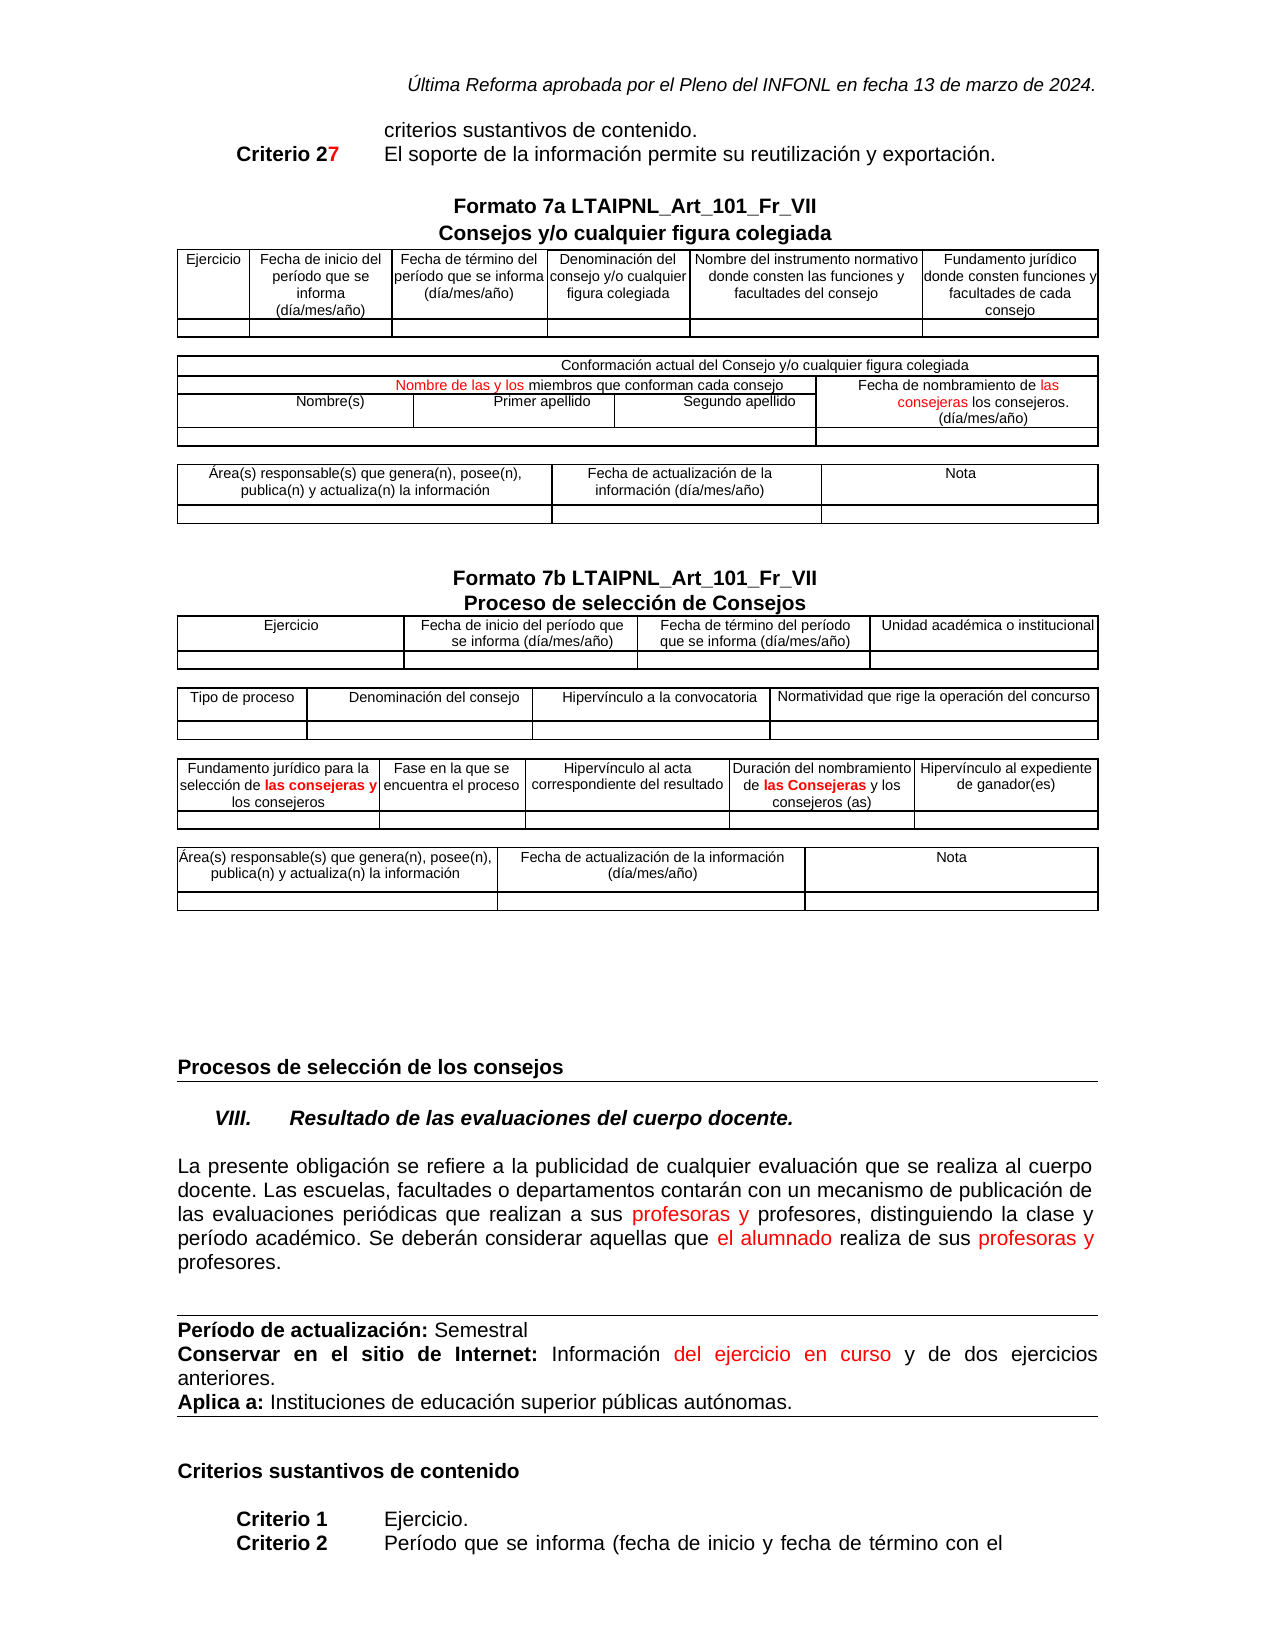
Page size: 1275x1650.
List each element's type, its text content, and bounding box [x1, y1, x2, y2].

text criterios sustantivos de contenido. [236, 118, 1004, 142]
table_cell [178, 652, 403, 668]
text Procesos de selección de los consejos [177, 1055, 1098, 1081]
table_cell [548, 320, 689, 336]
table_cell [308, 722, 532, 739]
table_header Unidad académica o institucional [871, 617, 1097, 650]
table_cell [393, 320, 547, 336]
text Criterio 27 El soporte de la información permite su reutilización y exportación. [236, 142, 1004, 166]
table_cell [178, 506, 551, 523]
table_cell [923, 320, 1097, 336]
table_cell [553, 506, 821, 523]
table_header Nota [822, 465, 1097, 504]
table_cell [915, 812, 1097, 828]
table_header Normatividad que rige la operación del concurso [771, 689, 1097, 720]
table_header Nombre del instrumento normativo donde consten las funciones y facultades del consejo [691, 251, 922, 318]
table_cell [380, 812, 525, 828]
table_header Hipervínculo al acta correspondiente del resultado [526, 760, 729, 810]
table_cell Segundo apellido [615, 395, 815, 427]
table_header Nota [806, 848, 1097, 891]
text Aplica a: Instituciones de educación superior públicas autónomas. [177, 1387, 1098, 1416]
table_cell [822, 506, 1097, 523]
table_header Fecha de término del período que se informa (día/mes/año) [393, 250, 547, 318]
table_header Denominación del consejo y/o cualquier figura colegiada [548, 251, 689, 318]
table_header Fecha de término del período que se informa (día/mes/año) [638, 617, 869, 650]
table_header Hipervínculo a la convocatoria [533, 689, 769, 720]
table_header Fecha de inicio del período que se informa (día/mes/año) [405, 617, 637, 650]
text Conservar en el sitio de Internet: Información del ejercicio en curso y de dos ejercicios anteriores. [177, 1342, 1098, 1387]
table_cell [691, 320, 922, 336]
table_cell [250, 320, 391, 336]
table_cell [498, 893, 804, 909]
table_cell [533, 722, 769, 739]
table_header Fecha de inicio del período que se informa (día/mes/año) [250, 250, 391, 318]
text Proceso de selección de Consejos [177, 593, 1093, 614]
text Consejos y/o cualquier figura colegiada [177, 221, 1093, 245]
table_header Fecha de actualización de la información (día/mes/año) [553, 465, 821, 504]
table_header Ejercicio [178, 617, 403, 650]
table_cell Primer apellido [414, 395, 614, 427]
table_cell [178, 893, 497, 909]
list Formato 7a LTAIPNL_Art_101_Fr_VII [177, 193, 1093, 217]
text Período de actualización: Semestral [177, 1316, 1098, 1342]
table_header Área(s) responsable(s) que genera(n), posee(n), publica(n) y actualiza(n) la información [178, 465, 551, 504]
table_cell [817, 428, 1097, 445]
table_header Duración del nombramiento de las Consejeras y los consejeros (as) [730, 760, 914, 810]
table_cell [730, 812, 914, 828]
table_cell Nombre(s) [178, 395, 413, 427]
table_cell [806, 893, 1097, 909]
subtitle VIII. Resultado de las evaluaciones del cuerpo docente. [214, 1106, 1009, 1130]
table_cell Nombre de las y los miembros que conforman cada consejo [178, 377, 815, 393]
table_header Fundamento jurídico para la selección de las consejeras y los consejeros [178, 760, 379, 810]
table_cell [526, 812, 729, 828]
table_header Conformación actual del Consejo y/o cualquier figura colegiada [178, 357, 1097, 375]
text Criterio 2 Período que se informa (fecha de inicio y fecha de término con el [236, 1530, 1004, 1554]
list Formato 7b LTAIPNL_Art_101_Fr_VII [177, 565, 1093, 589]
table_cell Fecha de nombramiento de las consejeras los consejeros. (día/mes/año) [817, 377, 1097, 427]
text Criterios sustantivos de contenido [177, 1458, 1004, 1482]
table_header Área(s) responsable(s) que genera(n), posee(n), publica(n) y actualiza(n) la información [178, 848, 497, 891]
table_header Hipervínculo al expediente de ganador(es) [915, 760, 1097, 810]
text La presente obligación se refiere a la publicidad de cualquier evaluación que se realiza al cuerpo docente. Las escuelas, facultades o departamentos contarán con un mecanismo de publicación de las evaluaciones periódicas que realizan a sus profesoras y profesores, distinguiendo la clase y período académico. Se deberán considerar aquellas que el alumnado realiza de sus profesoras y profesores. [177, 1154, 1094, 1274]
table_header Fase en la que se encuentra el proceso [380, 760, 525, 810]
table_cell [771, 722, 1097, 739]
table_header Fecha de actualización de la información (día/mes/año) [498, 848, 804, 891]
table_cell [405, 652, 637, 668]
table_cell [178, 428, 815, 445]
table_header Ejercicio [178, 250, 249, 318]
table_header Denominación del consejo [308, 689, 532, 720]
table_cell [871, 652, 1097, 668]
text Criterio 1 Ejercicio. [236, 1506, 1004, 1530]
table_cell [178, 812, 379, 828]
table_cell [638, 652, 869, 668]
table_header Tipo de proceso [178, 689, 306, 720]
table_cell [178, 320, 249, 336]
table_cell [178, 722, 306, 739]
table_header Fundamento jurídico donde consten funciones y facultades de cada consejo [923, 251, 1097, 318]
